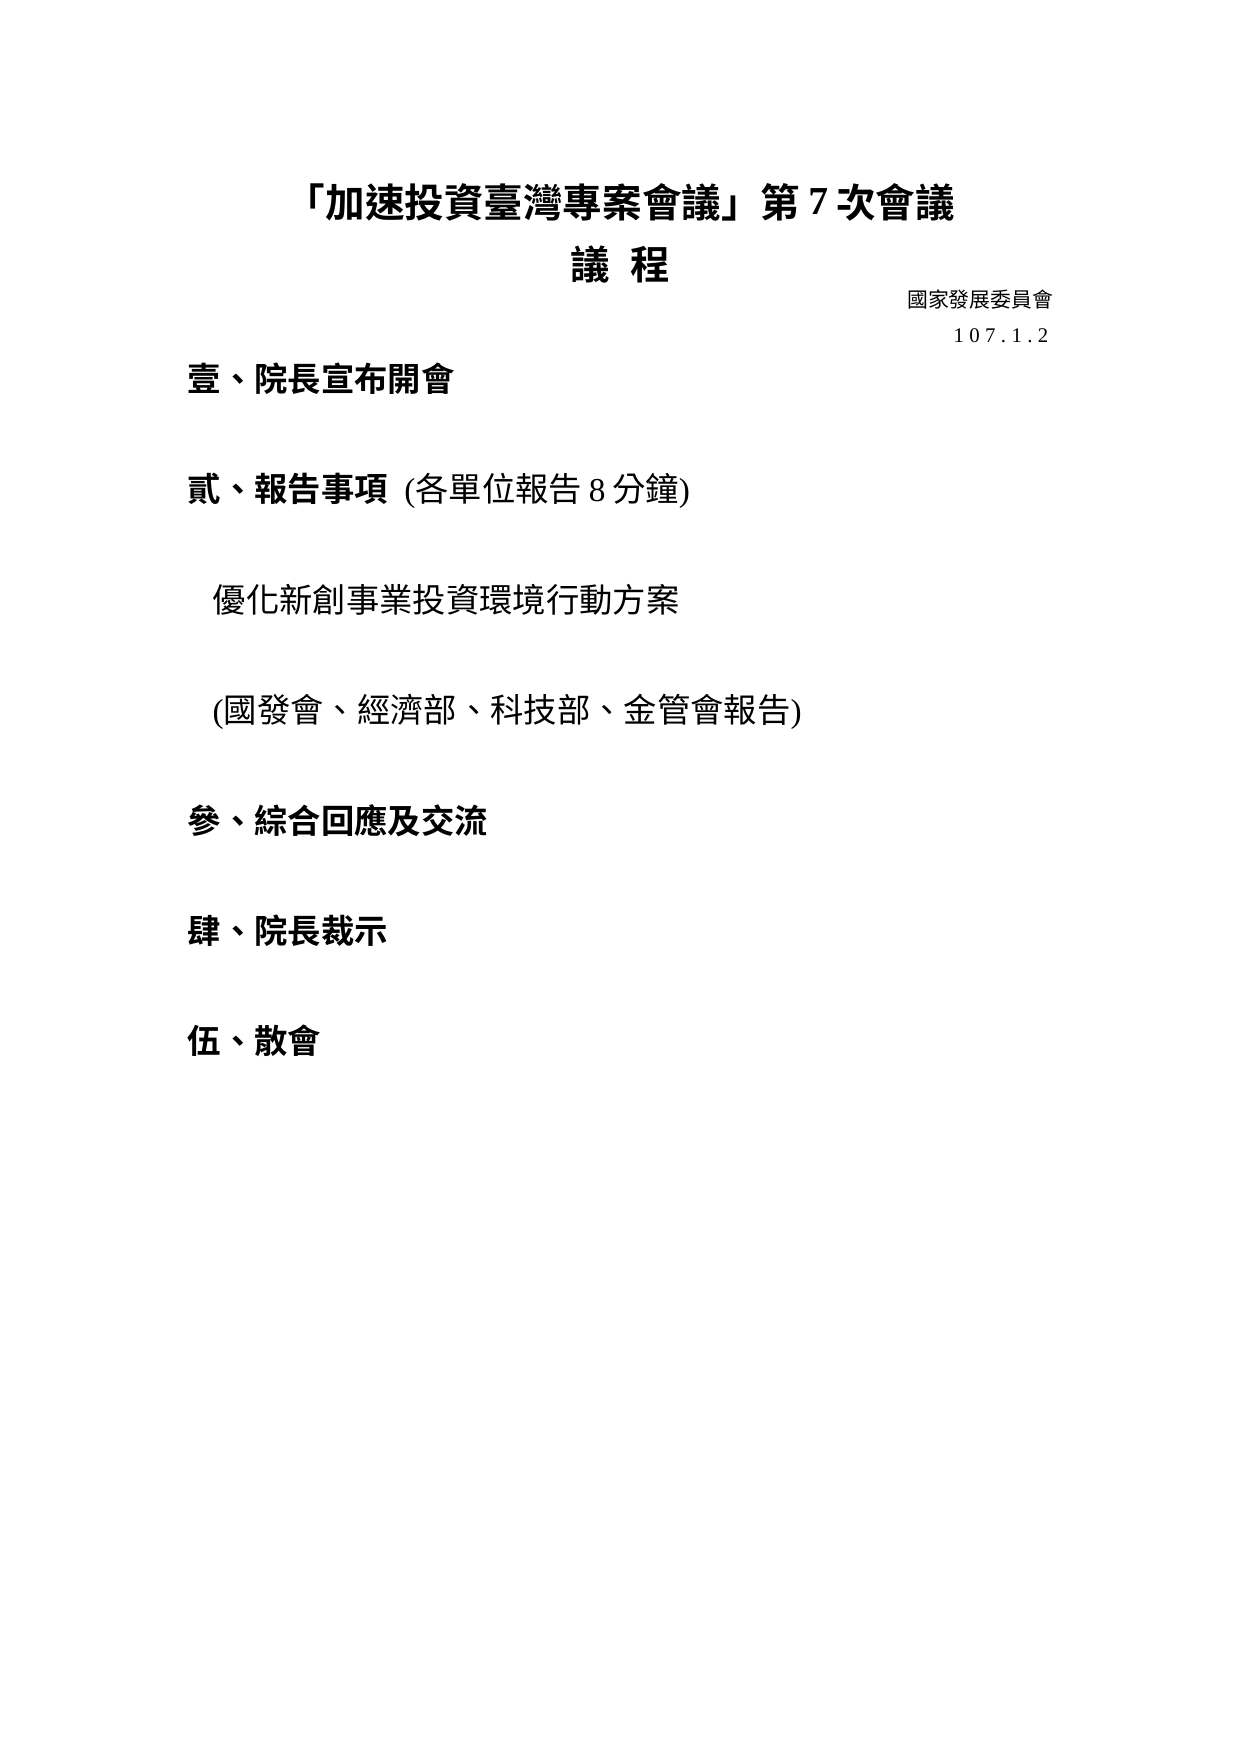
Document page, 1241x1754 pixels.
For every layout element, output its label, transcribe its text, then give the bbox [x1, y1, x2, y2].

text 國家發展委員會 [187, 283, 1053, 313]
text 伍、散會 [187, 1009, 1053, 1063]
text 107.1.2 [187, 323, 1048, 347]
text 優化新創事業投資環境行動方案 [212, 568, 1044, 622]
text 肆、院長裁示 [187, 899, 1053, 953]
text (國發會、經濟部、科技部、金管會報告) [212, 678, 1044, 732]
text 參、綜合回應及交流 [187, 788, 1053, 843]
text 「加速投資臺灣專案會議」第7次會議 [187, 158, 1053, 221]
text 貳、報告事項 (各單位報告8分鐘) [187, 457, 1053, 511]
text 議 程 [187, 221, 1053, 283]
text 壹、院長宣布開會 [187, 347, 1053, 401]
